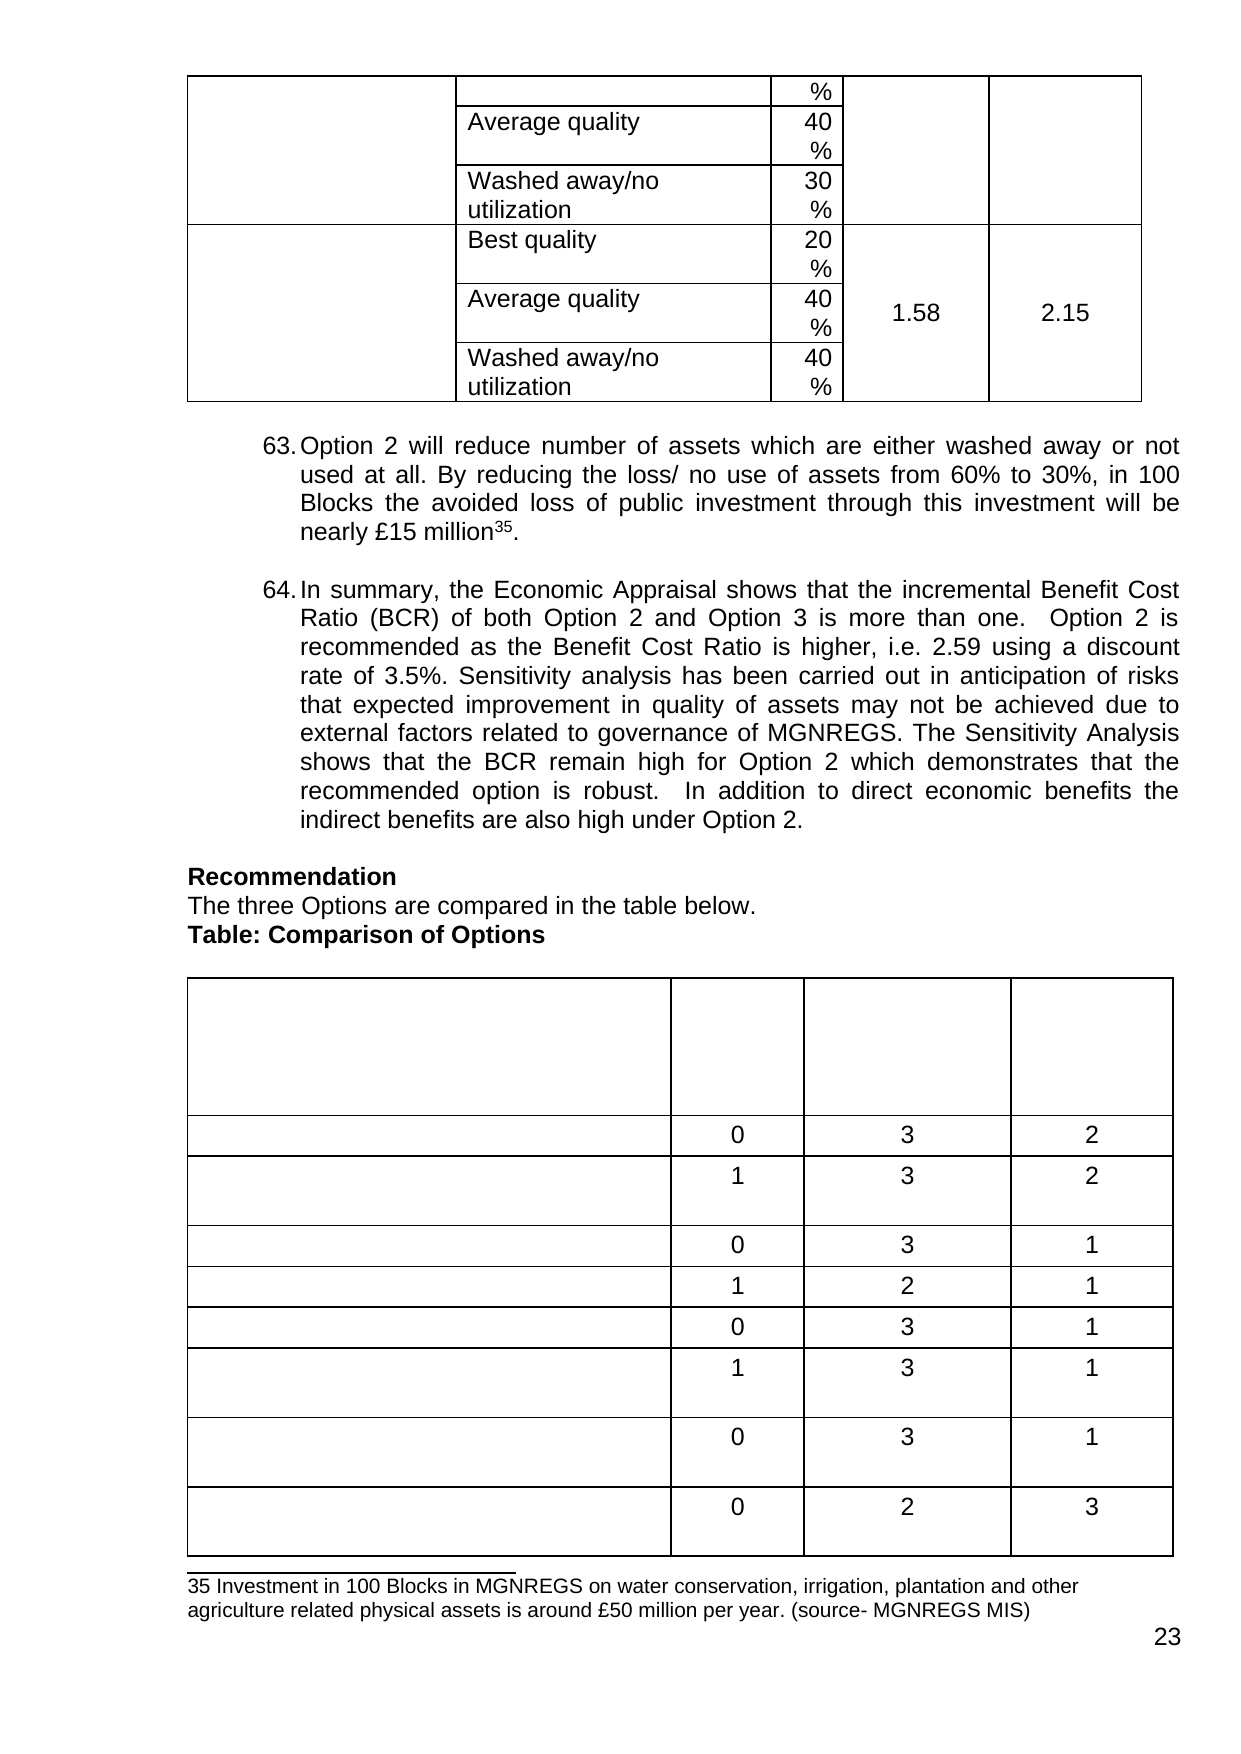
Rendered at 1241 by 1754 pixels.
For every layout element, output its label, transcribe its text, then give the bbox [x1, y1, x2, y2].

table_cell 20% [772, 225, 842, 282]
table_cell 2 [805, 1488, 1010, 1555]
table_cell 0 [672, 1418, 803, 1486]
table_cell 40% [772, 284, 842, 342]
table_cell 2 [805, 1267, 1010, 1306]
table_cell 3 [805, 1308, 1010, 1347]
table_cell Average quality [457, 284, 770, 342]
table_cell % [772, 77, 842, 105]
table_header Option 2: Policy + Implementation support [805, 979, 1010, 1114]
table_cell [457, 77, 770, 105]
table_header Criteria [188, 979, 670, 1114]
table_cell 1 [1012, 1226, 1172, 1266]
table_cell 2.15 [990, 225, 1141, 401]
table_cell 2 [1012, 1116, 1172, 1155]
table_cell 3 [805, 1418, 1010, 1486]
table_cell Ease of attribution of results [188, 1308, 670, 1347]
table_cell Transformational potential [188, 1116, 670, 1155]
table_cell Strength of evidence [188, 1267, 670, 1306]
table_cell 1 [1012, 1267, 1172, 1306]
table_cell 0 [672, 1488, 803, 1555]
table_header Option 1: Do nothing [672, 979, 803, 1114]
table_cell 1 [1012, 1308, 1172, 1347]
table_cell 40% [772, 343, 842, 401]
table_cell 1 [1012, 1349, 1172, 1416]
table_cell 0 [672, 1116, 803, 1155]
list Investment in 100 Blocks in MGNREGS on water conservation, irrigation, plantation and other agriculture related physical assets is around £50 million per year. (source- MGNREGS MIS) [187, 1573, 1181, 1621]
text Table: Comparison of Options [187, 920, 1181, 948]
table_cell 3 [805, 1226, 1010, 1266]
table_cell 30% [772, 166, 842, 223]
text The three Options are compared in the table below. [187, 891, 1181, 920]
list Option 2 will reduce number of assets which are either washed away or not used at all. By reducing the loss/ no use of assets from 60% to 30%, in 100 Blocks the avoided loss of public investment through this investment will be nearly £15 million. [262, 431, 1181, 546]
table_cell Addresses the range of variety and complexity of the challenges [188, 1349, 670, 1416]
table_cell 3 [805, 1157, 1010, 1225]
table_cell Washed away/no utilization [457, 166, 770, 223]
table_cell 3 [1012, 1488, 1172, 1555]
table_cell 1 [1012, 1418, 1172, 1486]
table_cell Best quality [457, 225, 770, 282]
table_cell Washed away/no utilization [457, 343, 770, 401]
table_cell 0 [672, 1226, 803, 1266]
table_cell Length of time to develop and start implementing [188, 1488, 670, 1555]
table_cell Builds on existing expertise and investments by DFID [188, 1418, 670, 1486]
table_cell 40% [772, 107, 842, 164]
table_cell 1 [672, 1267, 803, 1306]
table_cell [990, 77, 1141, 223]
table_cell Average quality [457, 107, 770, 164]
table_cell 1 [672, 1349, 803, 1416]
table_cell 1 [672, 1157, 803, 1225]
table_cell 2 [1012, 1157, 1172, 1225]
table_cell 1.58 [844, 225, 988, 401]
text Recommendation [187, 862, 1181, 891]
table_cell DFID Intervention Option 2 (Sensitivity analysis) [188, 225, 455, 401]
table_cell Buy in from Indian Government [188, 1226, 670, 1266]
table_cell Replicability- potential for scaling up across the country and region [188, 1157, 670, 1225]
table_cell 3 [805, 1349, 1010, 1416]
table_cell Option 2 [188, 77, 455, 223]
table_header Option 3: Policy support only [1012, 979, 1172, 1114]
list In summary, the Economic Appraisal shows that the incremental Benefit Cost Ratio (BCR) of both Option 2 and Option 3 is more than one. Option 2 is recommended as the Benefit Cost Ratio is higher, i.e. 2.59 using a discount rate of 3.5%. Sensitivity analysis has been carried out in anticipation of risks that expected improvement in quality of assets may not be achieved due to external factors related to governance of MGNREGS. The Sensitivity Analysis shows that the BCR remain high for Option 2 which demonstrates that the recommended option is robust. In addition to direct economic benefits the indirect benefits are also high under Option 2. [262, 575, 1181, 833]
table_cell 3 [805, 1116, 1010, 1155]
table_cell [844, 77, 988, 223]
table_cell 0 [672, 1308, 803, 1347]
